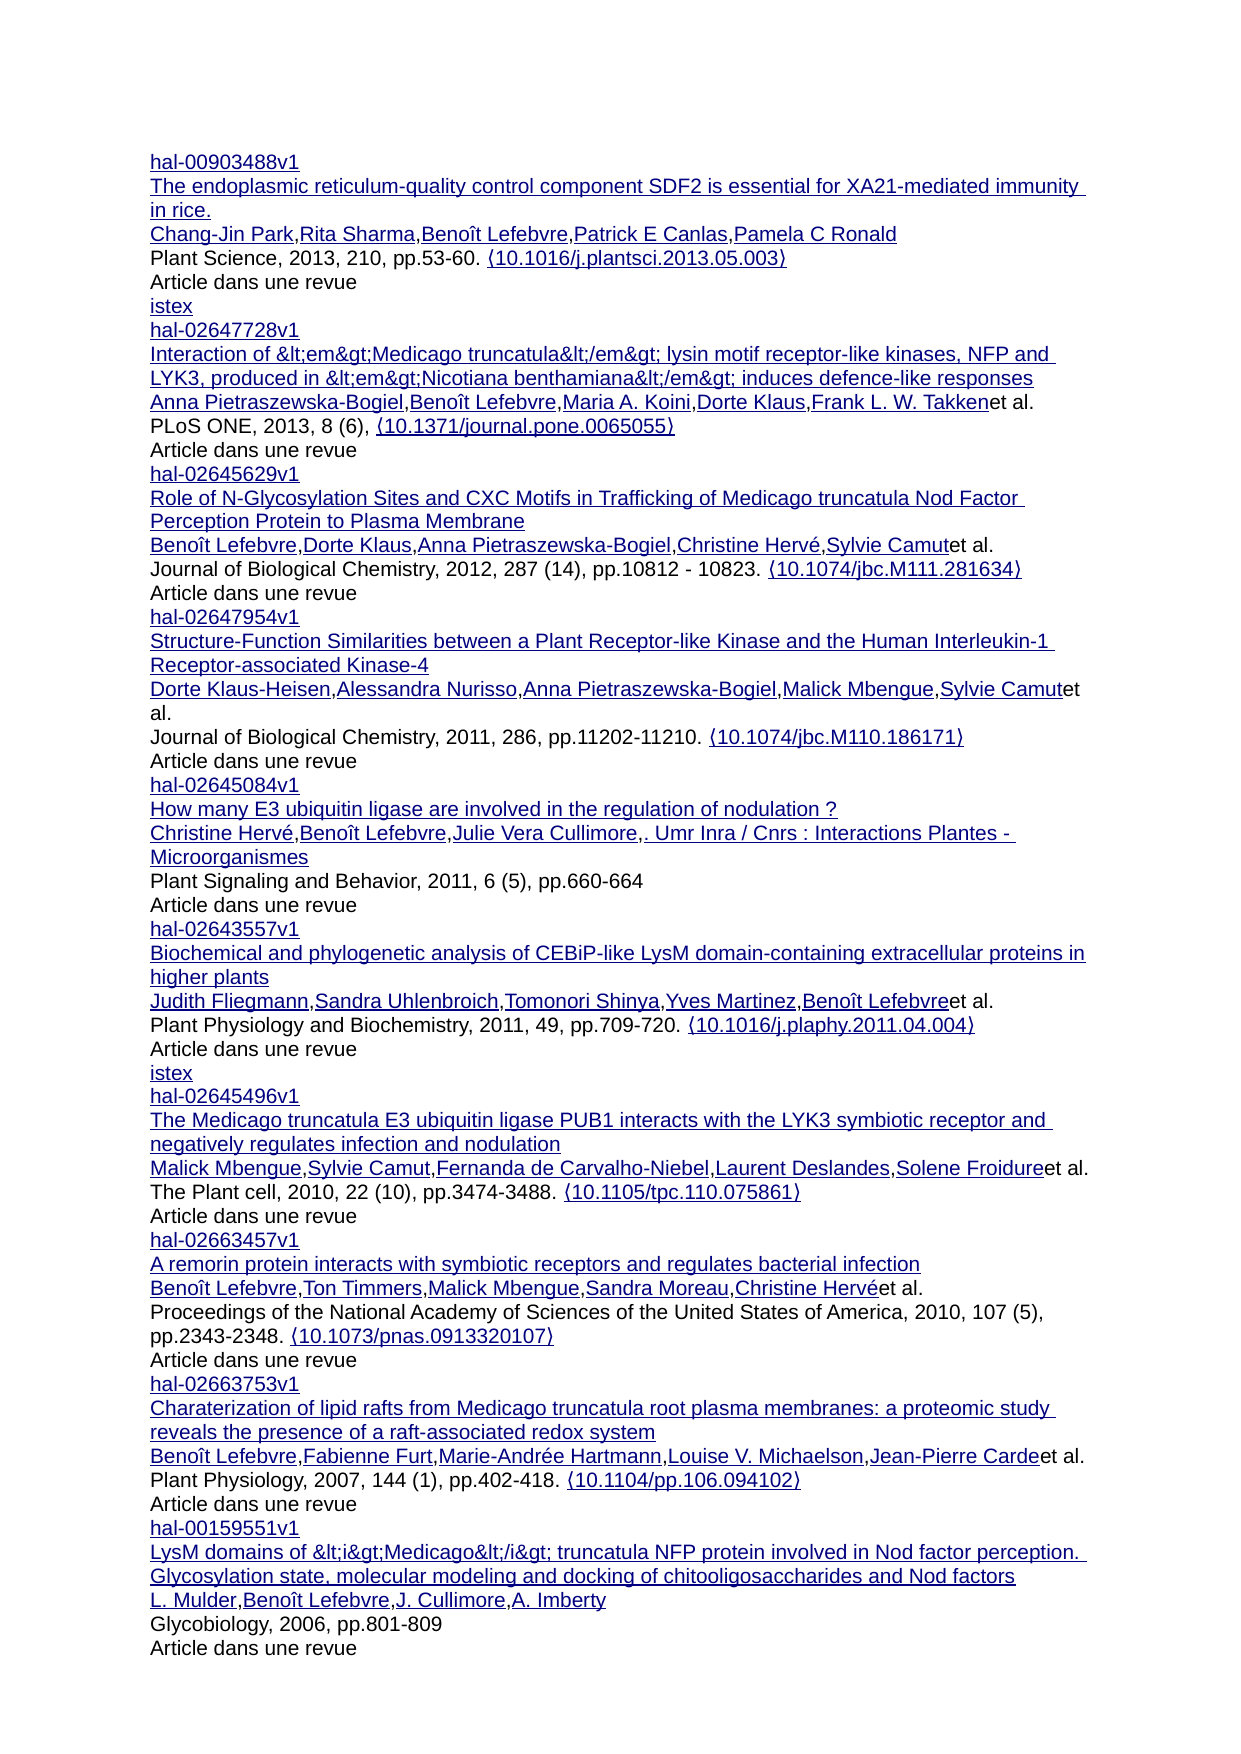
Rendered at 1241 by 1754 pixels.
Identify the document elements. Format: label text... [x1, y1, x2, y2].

table_cell How many E3 ubiquitin ligase are involved in the regulation of nodulation ? Christine Hervé,Benoît Lefebvre,Julie Vera Cullimore,. Umr Inra / Cnrs : Interactions Plantes - Microorganismes Plant Signaling and Behavior, 2011, 6 (5), pp.660-664 Article dans une revue hal-02643557v1 [150, 797, 1090, 941]
table_cell A remorin protein interacts with symbiotic receptors and regulates bacterial infection Benoît Lefebvre,Ton Timmers,Malick Mbengue,Sandra Moreau,Christine Hervéet al. Proceedings of the National Academy of Sciences of the United States of America, 2010, 107 (5), pp.2343-2348. ⟨10.1073/pnas.0913320107⟩ Article dans une revue hal-02663753v1 [150, 1252, 1090, 1396]
table_cell Role of N-Glycosylation Sites and CXC Motifs in Trafficking of Medicago truncatula Nod Factor Perception Protein to Plasma Membrane Benoît Lefebvre,Dorte Klaus,Anna Pietraszewska-Bogiel,Christine Hervé,Sylvie Camutet al. Journal of Biological Chemistry, 2012, 287 (14), pp.10812 - 10823. ⟨10.1074/jbc.M111.281634⟩ Article dans une revue hal-02647954v1 [150, 485, 1090, 629]
table_cell LysM domains of &lt;i&gt;Medicago&lt;/i&gt; truncatula NFP protein involved in Nod factor perception. Glycosylation state, molecular modeling and docking of chitooligosaccharides and Nod factors L. Mulder,Benoît Lefebvre,J. Cullimore,A. Imberty Glycobiology, 2006, pp.801-809 Article dans une revue [150, 1540, 1090, 1659]
table_cell Interaction of &lt;em&gt;Medicago truncatula&lt;/em&gt; lysin motif receptor-like kinases, NFP and LYK3, produced in &lt;em&gt;Nicotiana benthamiana&lt;/em&gt; induces defence-like responses Anna Pietraszewska-Bogiel,Benoît Lefebvre,Maria A. Koini,Dorte Klaus,Frank L. W. Takkenet al. PLoS ONE, 2013, 8 (6), ⟨10.1371/journal.pone.0065055⟩ Article dans une revue hal-02645629v1 [150, 342, 1090, 485]
table_cell The endoplasmic reticulum-quality control component SDF2 is essential for XA21-mediated immunity in rice. Chang-Jin Park,Rita Sharma,Benoît Lefebvre,Patrick E Canlas,Pamela C Ronald Plant Science, 2013, 210, pp.53-60. ⟨10.1016/j.plantsci.2013.05.003⟩ Article dans une revue istex hal-02647728v1 [150, 174, 1090, 342]
table_cell Structure-Function Similarities between a Plant Receptor-like Kinase and the Human Interleukin-1 Receptor-associated Kinase-4 Dorte Klaus-Heisen,Alessandra Nurisso,Anna Pietraszewska-Bogiel,Malick Mbengue,Sylvie Camutet al. Journal of Biological Chemistry, 2011, 286, pp.11202-11210. ⟨10.1074/jbc.M110.186171⟩ Article dans une revue hal-02645084v1 [150, 629, 1090, 797]
table_cell hal-00903488v1 [150, 150, 1090, 174]
table_cell The Medicago truncatula E3 ubiquitin ligase PUB1 interacts with the LYK3 symbiotic receptor and negatively regulates infection and nodulation Malick Mbengue,Sylvie Camut,Fernanda de Carvalho-Niebel,Laurent Deslandes,Solene Froidureet al. The Plant cell, 2010, 22 (10), pp.3474-3488. ⟨10.1105/tpc.110.075861⟩ Article dans une revue hal-02663457v1 [150, 1108, 1090, 1252]
table_cell Biochemical and phylogenetic analysis of CEBiP-like LysM domain-containing extracellular proteins in higher plants Judith Fliegmann,Sandra Uhlenbroich,Tomonori Shinya,Yves Martinez,Benoît Lefebvreet al. Plant Physiology and Biochemistry, 2011, 49, pp.709-720. ⟨10.1016/j.plaphy.2011.04.004⟩ Article dans une revue istex hal-02645496v1 [150, 941, 1090, 1108]
table_cell Charaterization of lipid rafts from Medicago truncatula root plasma membranes: a proteomic study reveals the presence of a raft-associated redox system Benoît Lefebvre,Fabienne Furt,Marie-Andrée Hartmann,Louise V. Michaelson,Jean-Pierre Cardeet al. Plant Physiology, 2007, 144 (1), pp.402-418. ⟨10.1104/pp.106.094102⟩ Article dans une revue hal-00159551v1 [150, 1396, 1090, 1539]
